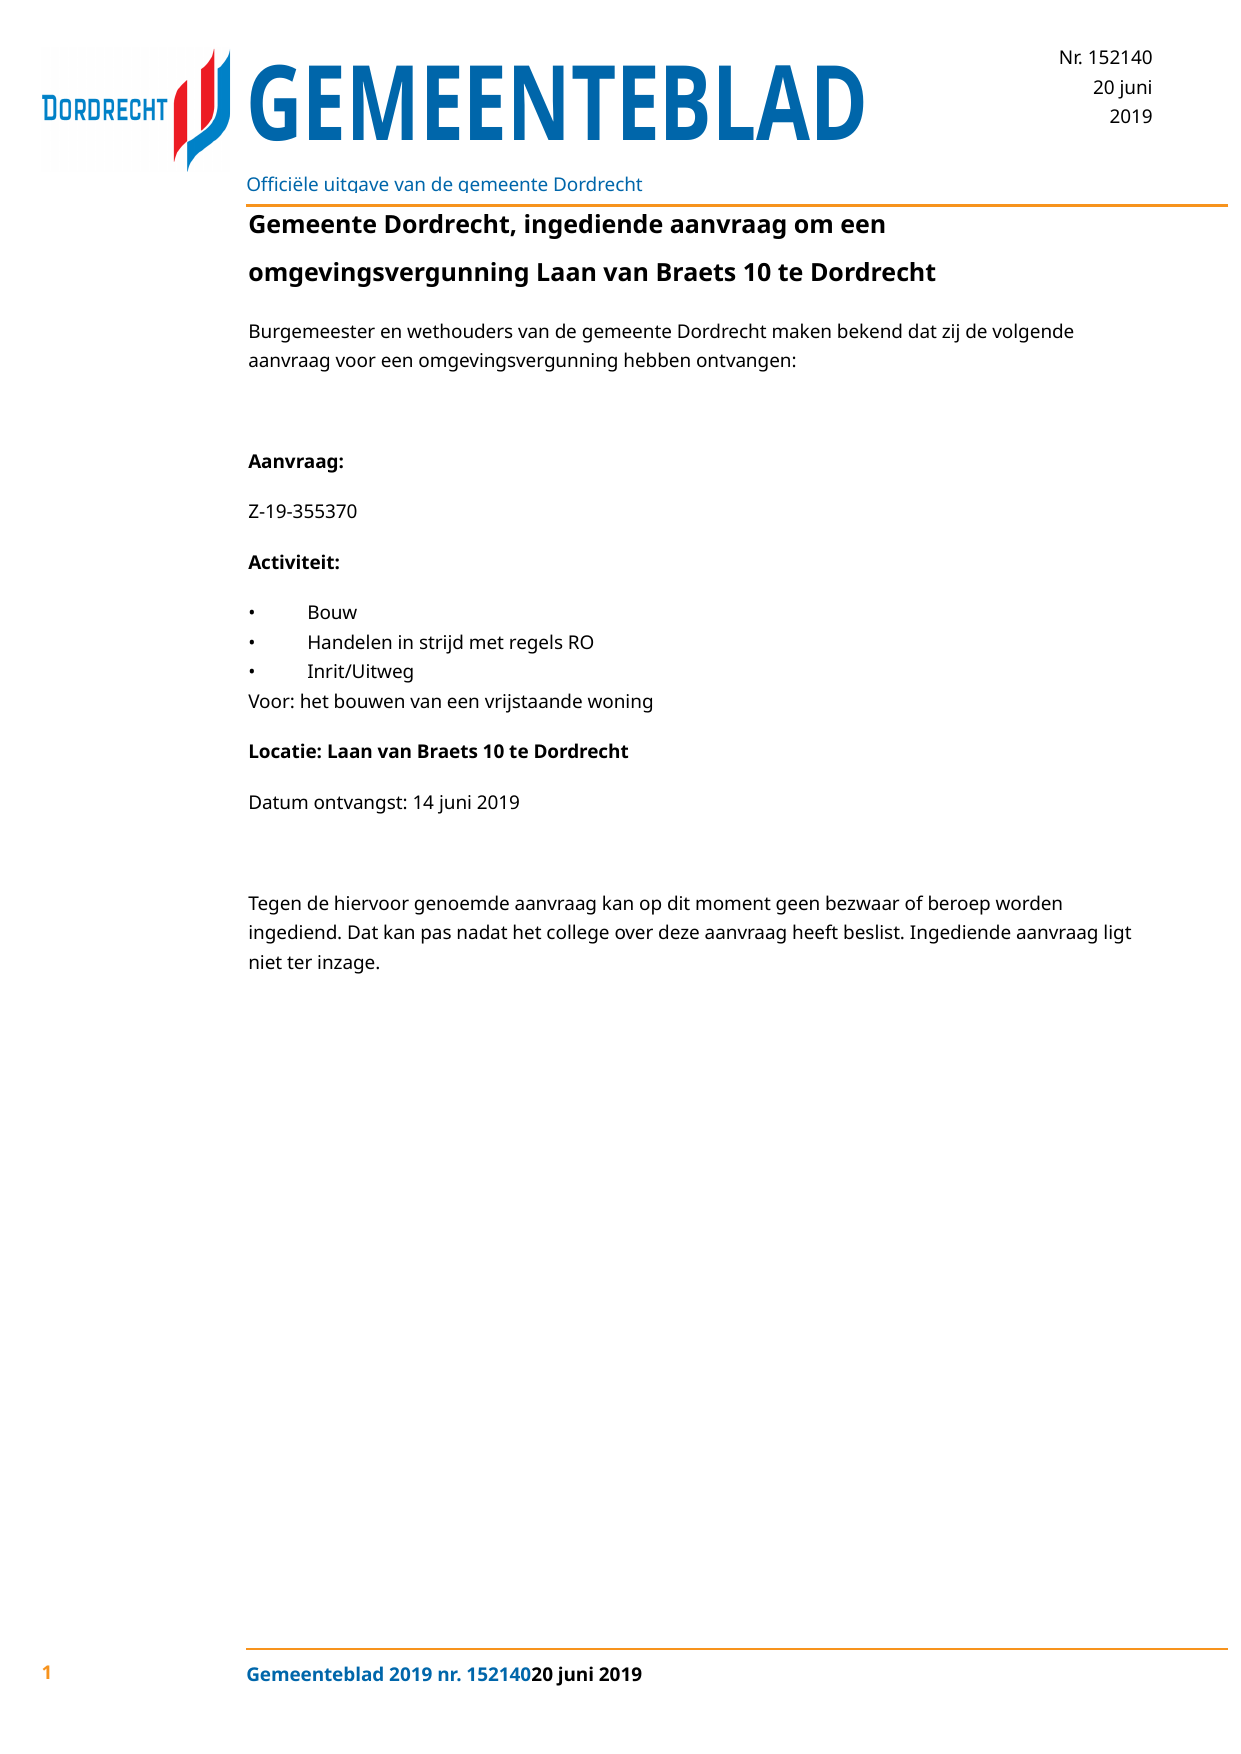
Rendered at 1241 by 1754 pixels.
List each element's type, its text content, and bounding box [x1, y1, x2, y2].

text Locatie: Laan van Braets 10 te Dordrecht [248, 739, 1152, 764]
text Gemeente Dordrecht, ingediende aanvraag om een omgevingsvergunning Laan van Braets 10 te Dordrecht [248, 207, 1152, 288]
text Aanvraag: [248, 448, 1152, 474]
list Bouw [248, 599, 1152, 625]
list Inrit/Uitweg [248, 659, 1152, 684]
list Handelen in strijd met regels RO [248, 629, 1152, 655]
text Datum ontvangst: 14 juni 2019 [248, 789, 1152, 815]
text Burgemeester en wethouders van de gemeente Dordrecht maken bekend dat zij de volgende aanvraag voor een omgevingsvergunning hebben ontvangen: [248, 318, 1152, 373]
text Tegen de hiervoor genoemde aanvraag kan op dit moment geen bezwaar of beroep worden ingediend. Dat kan pas nadat het college over deze aanvraag heeft beslist. Ingediende aanvraag ligt niet ter inzage. [248, 890, 1152, 975]
picture [41, 47, 231, 172]
text Z-19-355370 [248, 499, 1152, 524]
text Activiteit: [248, 549, 1152, 575]
text Voor: het bouwen van een vrijstaande woning [248, 688, 1152, 714]
